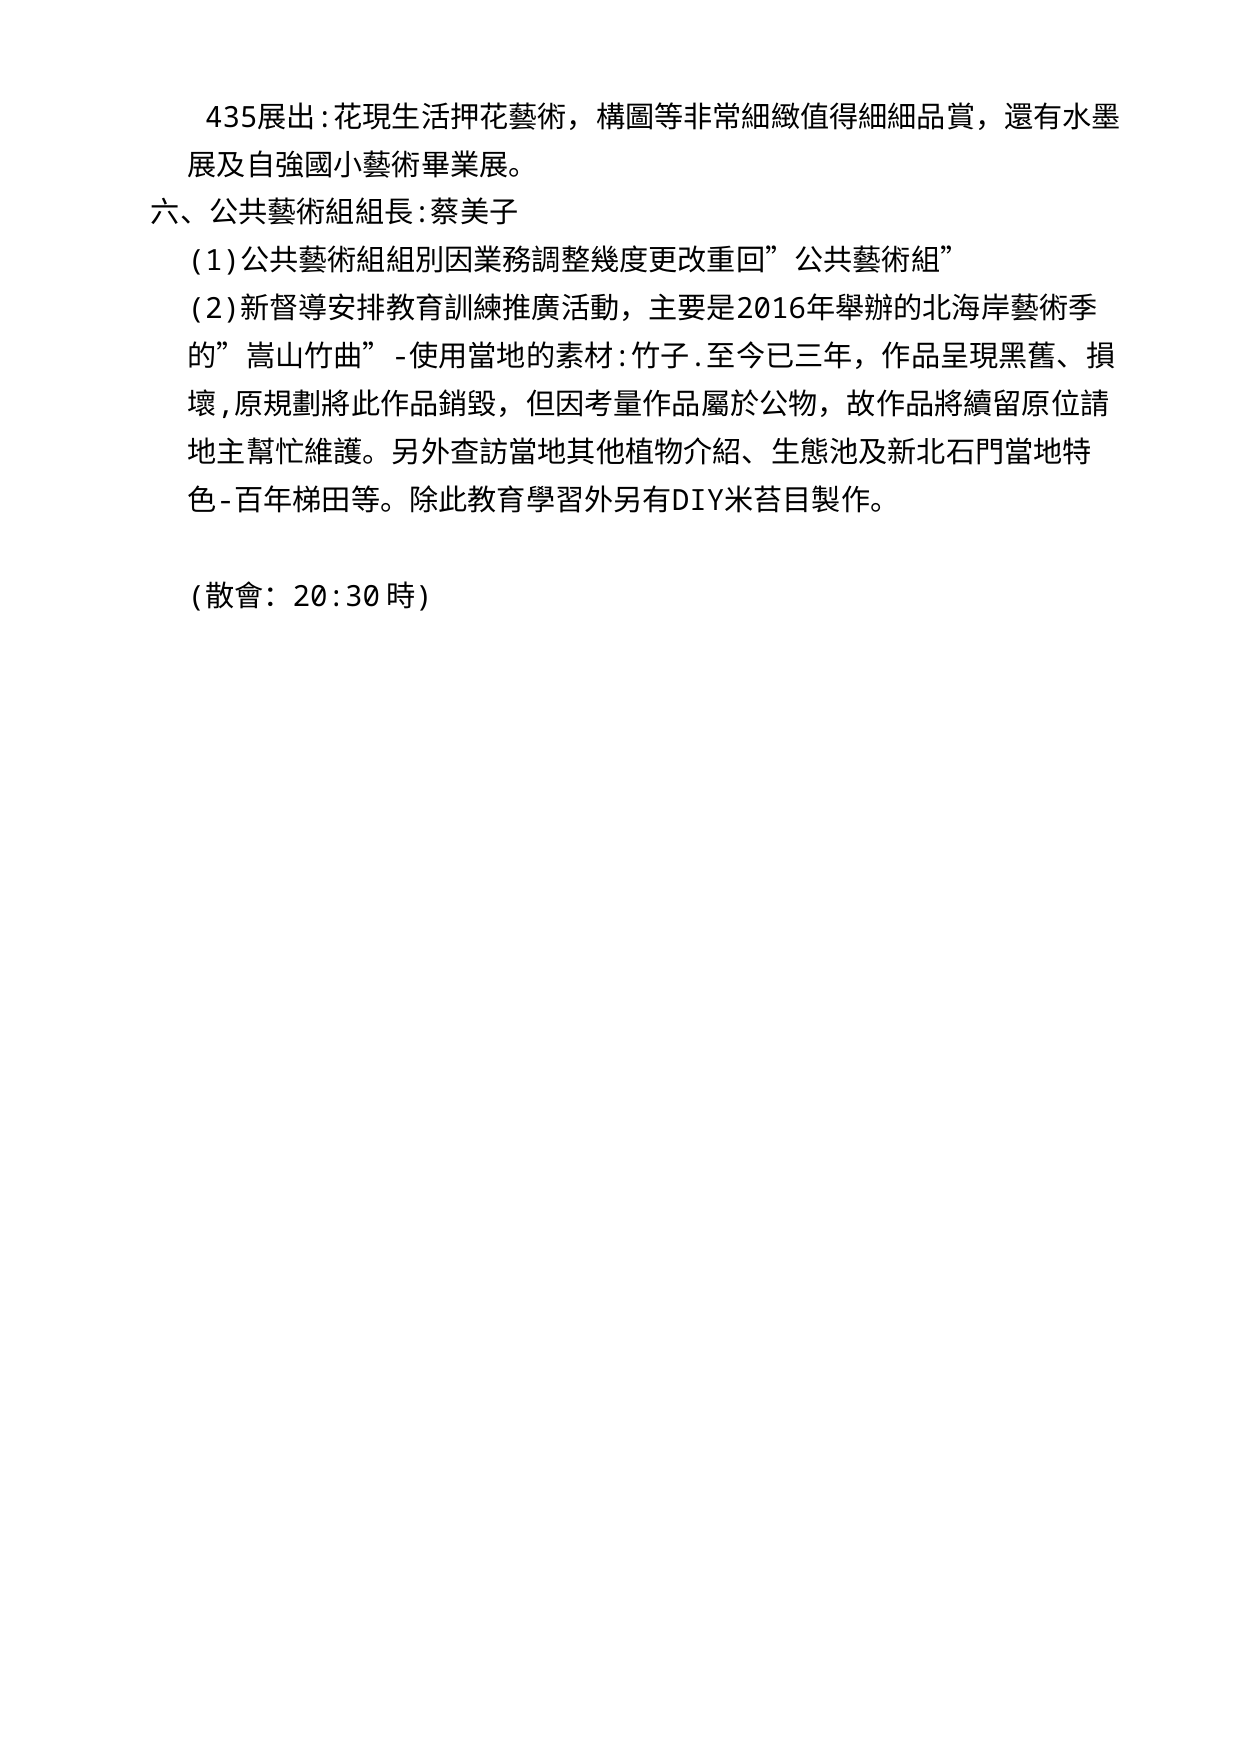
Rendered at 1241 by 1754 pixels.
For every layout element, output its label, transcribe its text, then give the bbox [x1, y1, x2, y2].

text (1)公共藝術組組別因業務調整幾度更改重回”公共藝術組” [187, 232, 1137, 280]
text (2)新督導安排教育訓練推廣活動，主要是2016年舉辦的北海岸藝術季的”嵩山竹曲”-使用當地的素材:竹子.至今已三年，作品呈現黑舊、損壞,原規劃將此作品銷毀，但因考量作品屬於公物，故作品將續留原位請地主幫忙維護。另外查訪當地其他植物介紹、生態池及新北石門當地特色-百年梯田等。除此教育學習外另有DIY米苔目製作。 [187, 280, 1137, 520]
text 六、公共藝術組組長:蔡美子 [151, 184, 1137, 232]
text (散會：20:30時) [187, 568, 1137, 616]
text 435展出:花現生活押花藝術，構圖等非常細緻值得細細品賞，還有水墨展及自強國小藝術畢業展。 [187, 89, 1137, 184]
